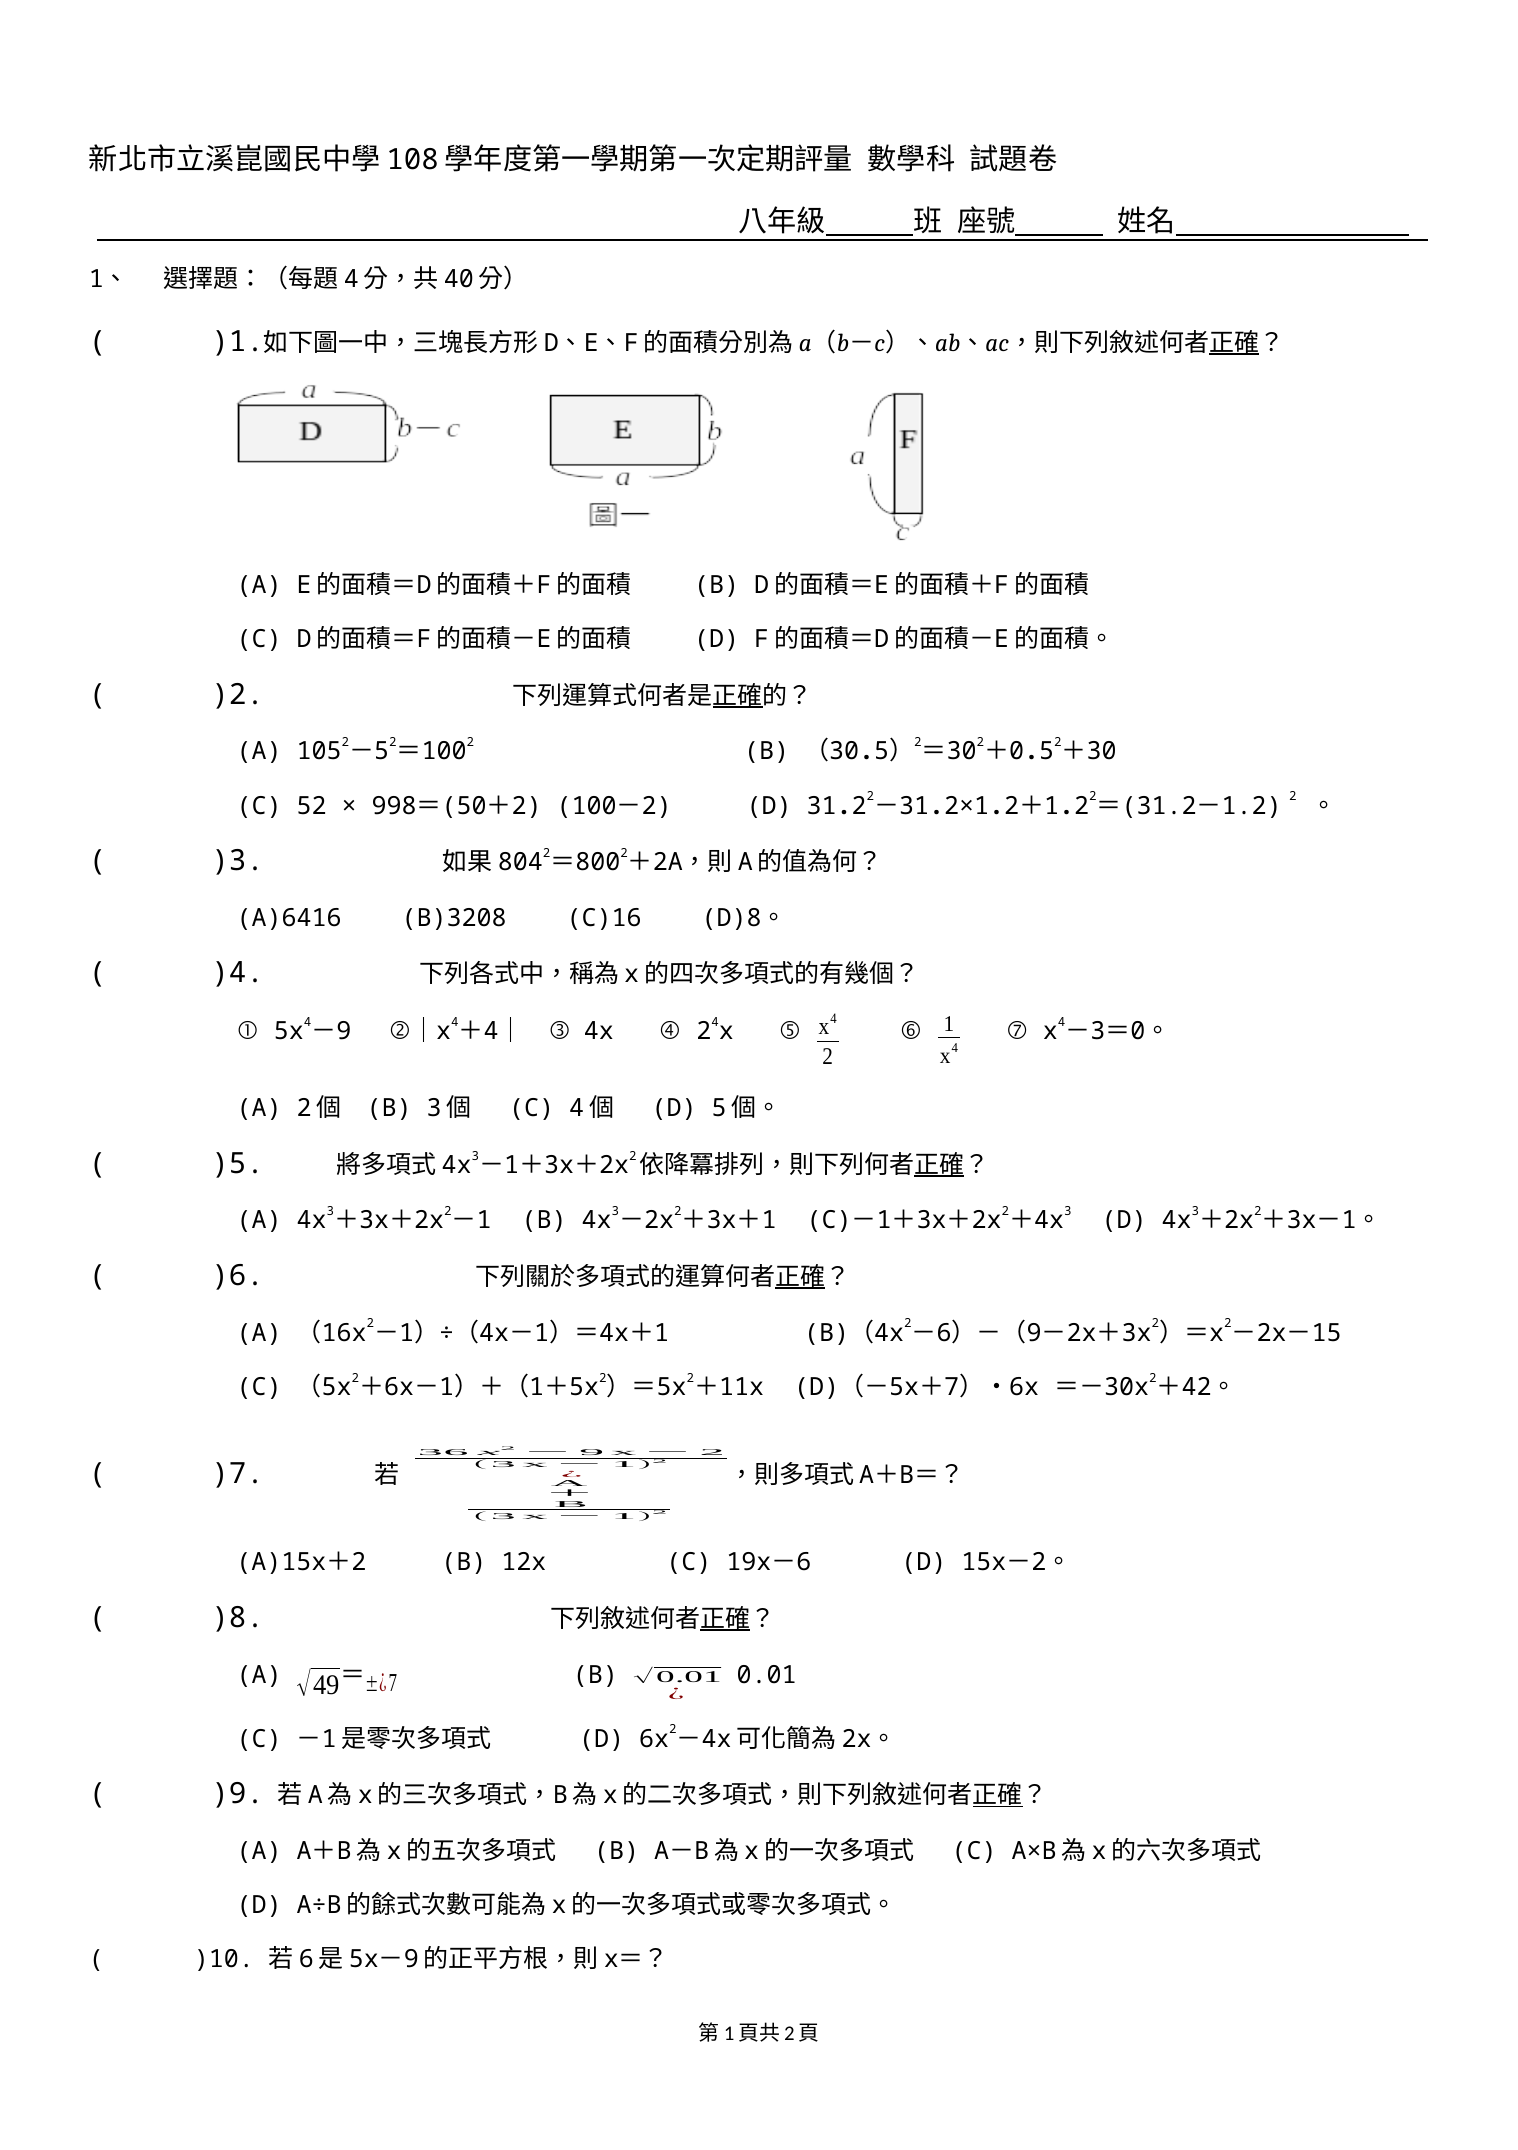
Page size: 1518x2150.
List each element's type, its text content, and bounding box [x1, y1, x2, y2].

list 下列敘述何者正確？ (A) ＝ (B) 0.01 (C) －1是零次多項式 (D) 6x2－4x可化簡為2x。 [89, 1596, 1429, 1754]
list 若A為x的三次多項式，B為x的二次多項式，則下列敘述何者正確？ (A) A＋B為x的五次多項式 (B) A－B為x的一次多項式 (C) A×B為x的六次多項式 (D) A÷B的餘式次數可能為x的一次多項式或零次多項式。 [89, 1772, 1429, 1921]
list 如果8042＝8002＋2A，則A的值為何？ (A)6416 (B)3208 (C)16 (D)8。 [89, 839, 1429, 934]
list 下列關於多項式的運算何者正確？ (A) （16x2－1）÷（4x－1）＝4x＋1 (B)（4x2－6）－（9－2x＋3x2）＝x2－2x－15 (C) （5x2＋6x－1）＋（1＋5x2）＝5x2＋11x (D)（－5x＋7）‧6x ＝－30x2＋42。 [89, 1254, 1429, 1403]
list 下列各式中，稱為x的四次多項式的有幾個？  5x4－9 ｜x4＋4｜  4x  24x    x4－3＝0。 (A) 2個 (B) 3個 (C) 4個 (D) 5個。 [89, 952, 1429, 1124]
text 八年級 班 座號 姓名 [738, 177, 1429, 240]
text (A)15x＋2 (B) 12x (C) 19x－6 (D) 15x－2。 [236, 1542, 1429, 1578]
list 下列運算式何者是正確的？ (A) 1052－52＝1002 (B) （30.5）2＝302＋0.52＋30 (C) 52 × 998＝(50＋2) (100－2) (D) 31.22－31.2×1.2＋1.22＝(31.2－1.2) 2 。 [89, 673, 1429, 821]
text 新北市立溪崑國民中學108學年度第一學期第一次定期評量 數學科 試題卷 [89, 115, 1429, 177]
list 如下圖一中，三塊長方形D、E、F的面積分別為a（b－c）、ab、ac，則下列敘述何者正確？ (A) E的面積＝D的面積＋F的面積 (B) D的面積＝E的面積＋F的面積 (C) D的面積＝F的面積－E的面積 (D) F的面積＝D的面積－E的面積。 [89, 320, 1429, 655]
text ( )10. 若6是5x－9的正平方根，則x＝？ (A) 45 (B) (C) 9 (D) 3。 [89, 1939, 1429, 1975]
list 選擇題：（每題4分，共40分） [89, 259, 1429, 295]
list 將多項式4x3－1＋3x＋2x2依降冪排列，則下列何者正確？ (A) 4x3＋3x＋2x2－1 (B) 4x3－2x2＋3x＋1 (C)－1＋3x＋2x2＋4x3 (D) 4x3＋2x2＋3x－1。 [89, 1142, 1429, 1236]
list 若 ，則多項式A＋B＝？ [89, 1446, 1429, 1522]
